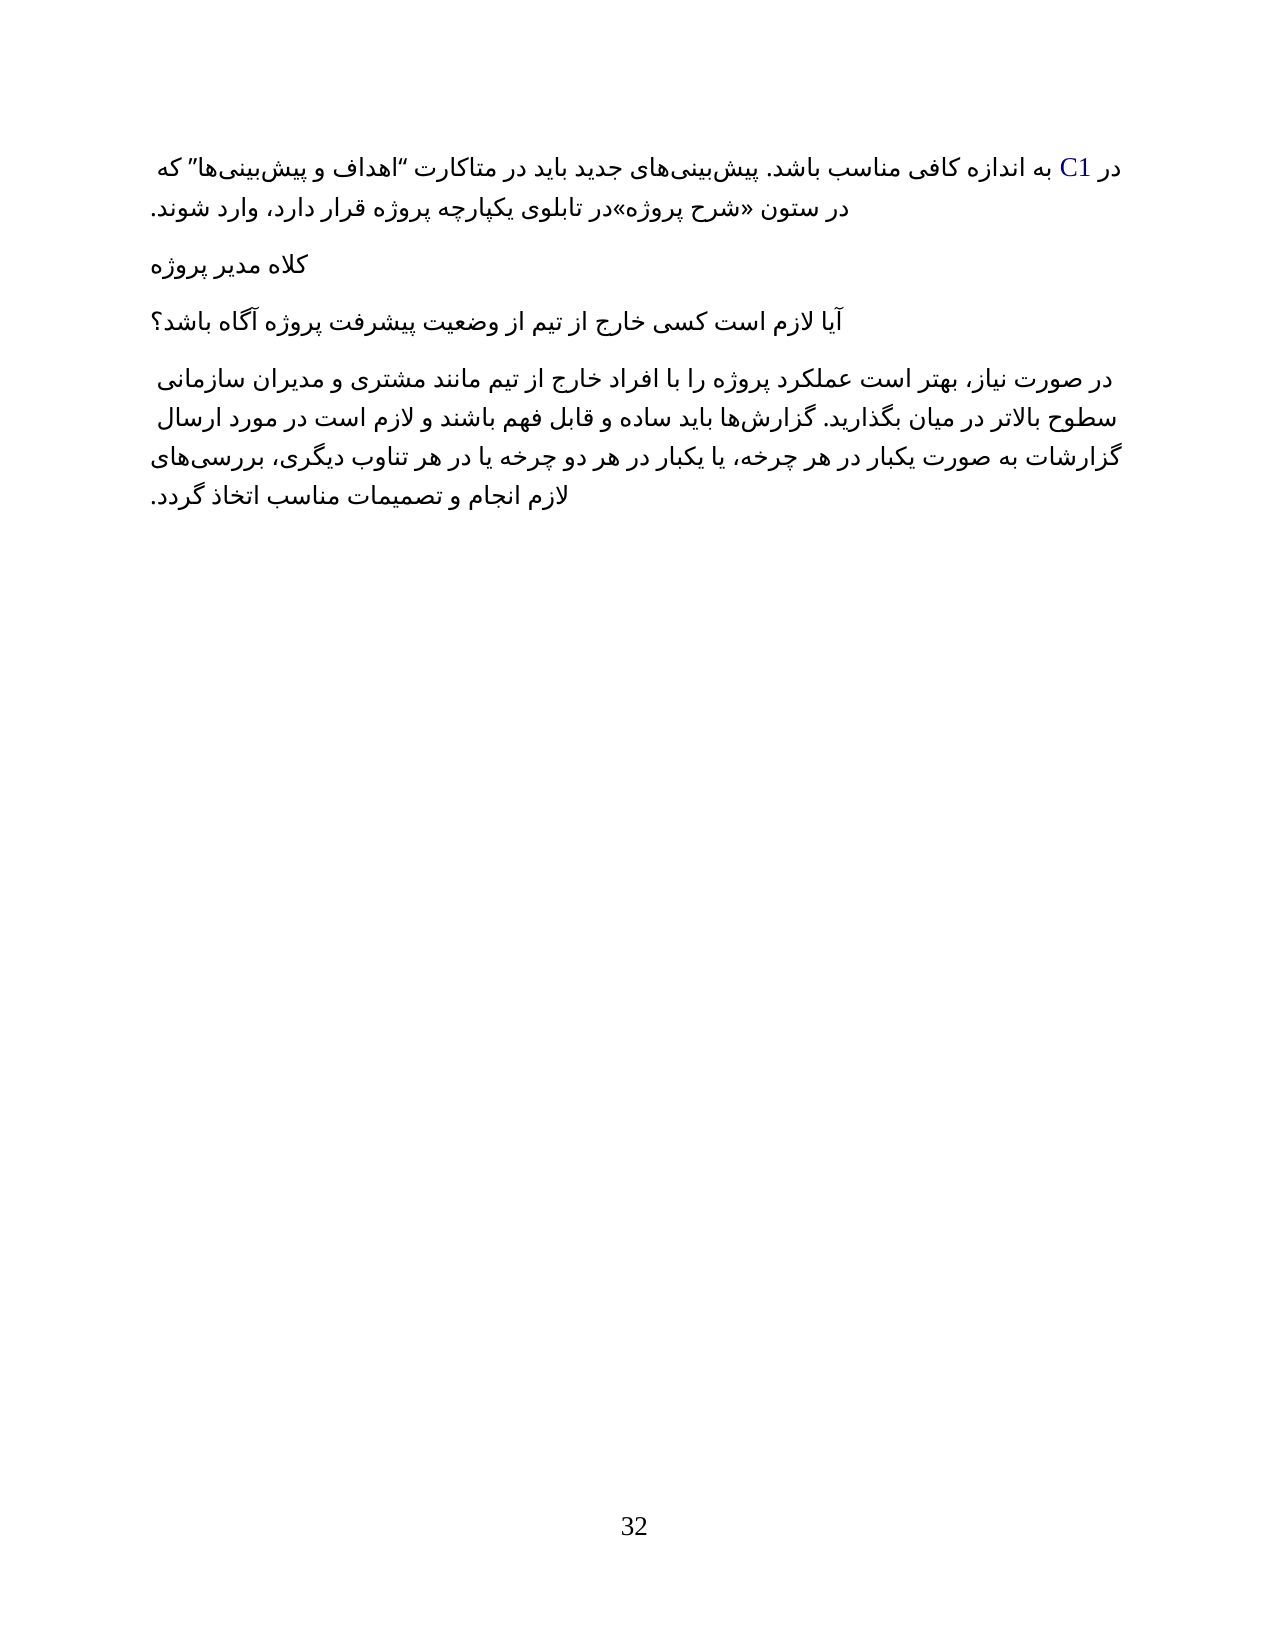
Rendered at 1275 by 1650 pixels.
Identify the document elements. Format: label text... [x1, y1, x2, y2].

text هیچ روش ساده و جهان شمولی برای پیش‌بینی وجود ندارد و فردی که کلاه مدیر پروژه را بر سر دارد باید روشی مناسب در این خصوص پیدا کند: روشی که برای برنامه‌ریزی مجدد یا تغییر اهداف در C1 به اندازه کافی مناسب باشد. پیش‌بینی‌های جدید باید در متاکارت “اهداف و پیش‌بینی‌ها” که در ستون «شرح پروژه»در تابلوی یکپارچه پروژه قرار دارد، وارد شوند. [150, 150, 1125, 223]
text آیا لازم است کسی خارج از تیم از وضعیت پیشرفت پروژه آگاه باشد؟ [150, 303, 1125, 337]
text در صورت نیاز، بهتر است عملکرد پروژه را با افراد خارج از تیم مانند مشتری و مدیران سازمانی سطوح بالاتر در میان بگذارید. گزارش‌ها باید ساده و قابل فهم باشند و لازم است در مورد ارسال گزارشات به صورت یکبار در هر چرخه، یا یکبار در هر دو چرخه یا در هر تناوب دیگری، بررسی‌های لازم انجام و تصمیمات مناسب اتخاذ گردد. [150, 360, 1125, 512]
text کلاه مدیر پروژه [150, 246, 1125, 280]
